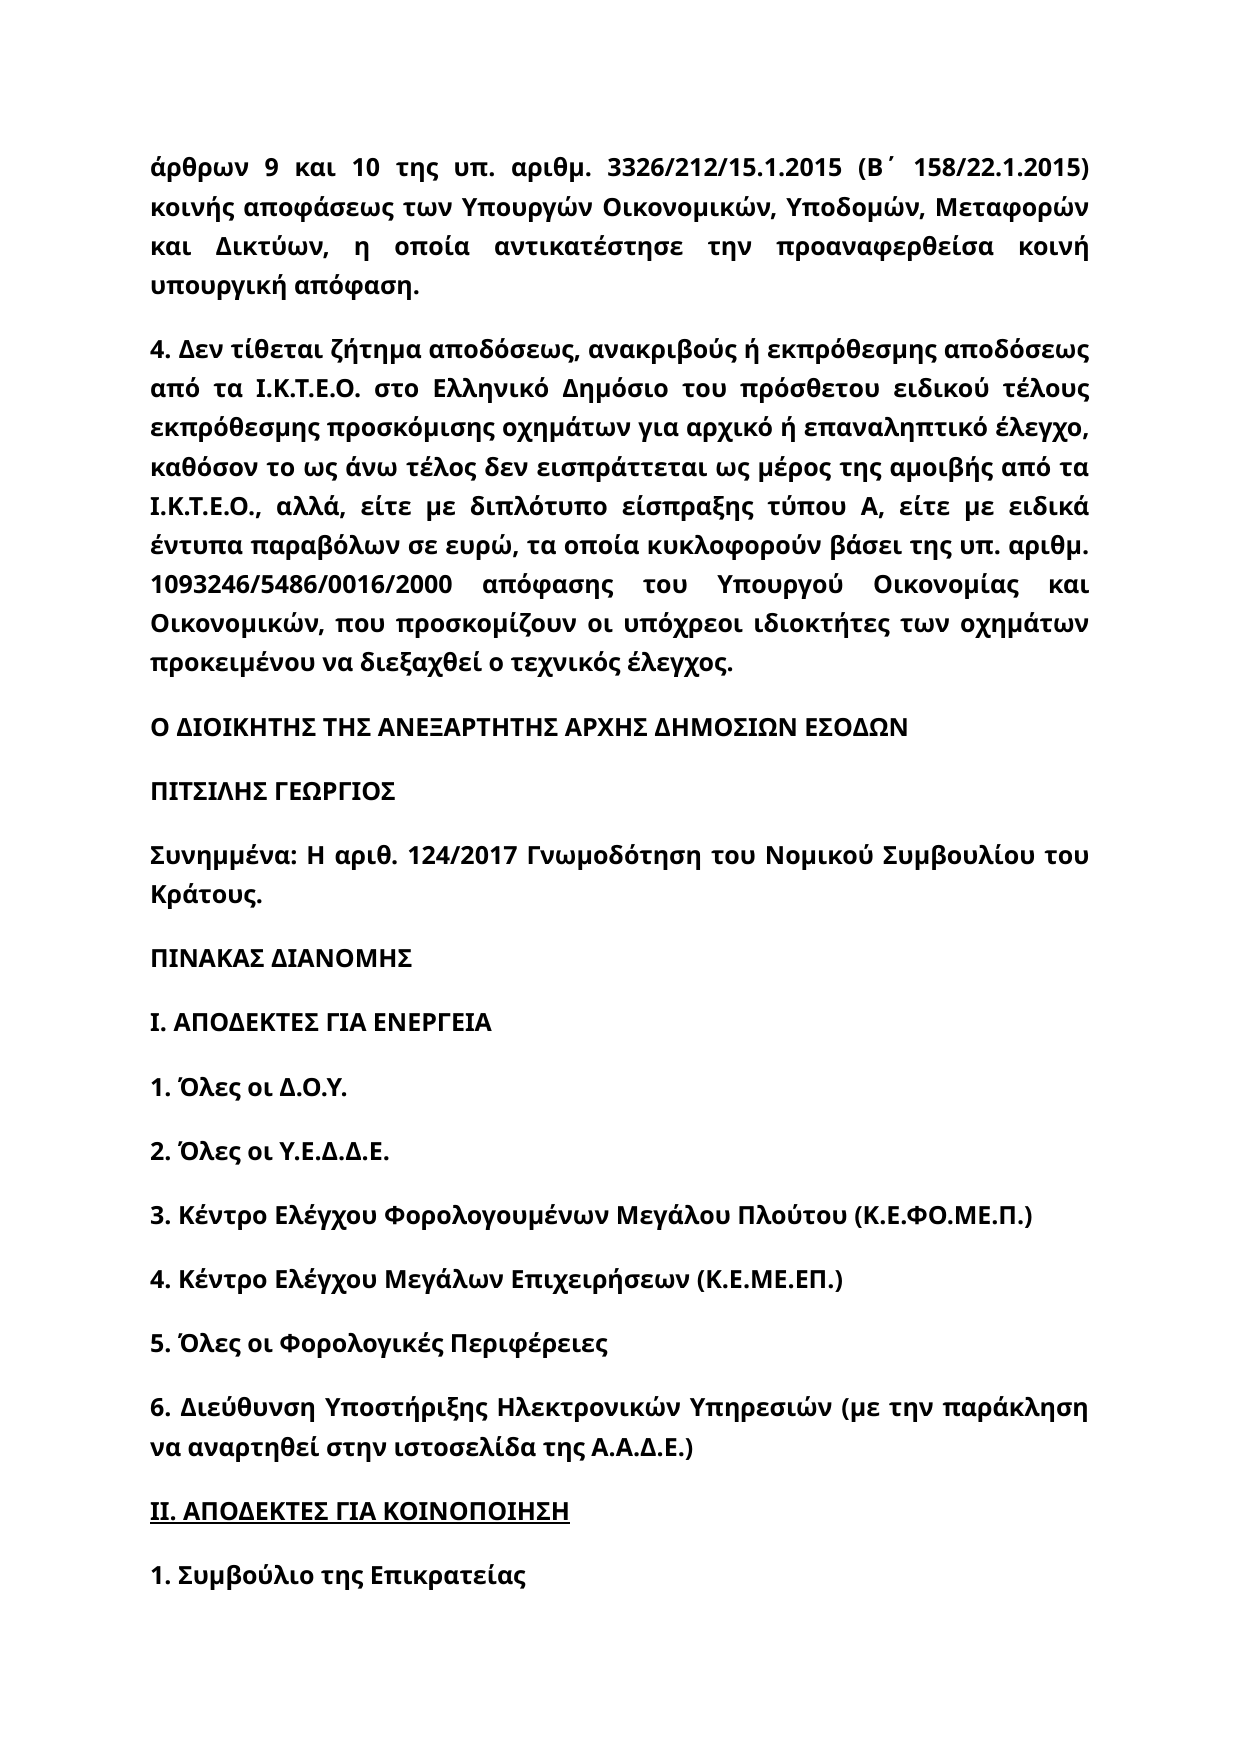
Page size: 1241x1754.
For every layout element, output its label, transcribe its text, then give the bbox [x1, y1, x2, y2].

text 4. Κέντρο Ελέγχου Μεγάλων Επιχειρήσεων (Κ.Ε.ΜΕ.ΕΠ.) [150, 1262, 1090, 1296]
text 4. Δεν τίθεται ζήτημα αποδόσεως, ανακριβούς ή εκπρόθεσμης αποδόσεως από τα Ι.Κ.Τ.Ε.Ο. στο Ελληνικό Δημόσιο του πρόσθετου ειδικού τέλους εκπρόθεσμης προσκόμισης οχημάτων για αρχικό ή επαναληπτικό έλεγχο, καθόσον το ως άνω τέλος δεν εισπράττεται ως μέρος της αμοιβής από τα Ι.Κ.Τ.Ε.Ο., αλλά, είτε με διπλότυπο είσπραξης τύπου Α, είτε με ειδικά έντυπα παραβόλων σε ευρώ, τα οποία κυκλοφορούν βάσει της υπ. αριθμ. 1093246/5486/0016/2000 απόφασης του Υπουργού Οικονομίας και Οικονομικών, που προσκομίζουν οι υπόχρεοι ιδιοκτήτες των οχημάτων προκειμένου να διεξαχθεί ο τεχνικός έλεγχος. [150, 332, 1090, 679]
text ΠΙΝΑΚΑΣ ΔΙΑΝΟΜΗΣ [150, 941, 1090, 975]
text Ι. ΑΠΟΔΕΚΤΕΣ ΓΙΑ ΕΝΕΡΓΕΙΑ [150, 1005, 1090, 1039]
text ΙΙ. ΑΠΟΔΕΚΤΕΣ ΓΙΑ ΚΟΙΝΟΠΟΙΗΣΗ [150, 1493, 1090, 1527]
text 6. Διεύθυνση Υποστήριξης Ηλεκτρονικών Υπηρεσιών (με την παράκληση να αναρτηθεί στην ιστοσελίδα της Α.Α.Δ.Ε.) [150, 1390, 1090, 1463]
text 3. Κέντρο Ελέγχου Φορολογουμένων Μεγάλου Πλούτου (Κ.Ε.ΦΟ.ΜΕ.Π.) [150, 1197, 1090, 1232]
text 1. Συμβούλιο της Επικρατείας [150, 1557, 1090, 1592]
text 2. Όλες οι Υ.Ε.Δ.Δ.Ε. [150, 1133, 1090, 1167]
text ΠΙΤΣΙΛΗΣ ΓΕΩΡΓΙΟΣ [150, 773, 1090, 807]
text Ο ΔΙΟΙΚΗΤΗΣ ΤΗΣ ΑΝΕΞΑΡΤΗΤΗΣ ΑΡΧΗΣ ΔΗΜΟΣΙΩΝ ΕΣΟΔΩΝ [150, 709, 1090, 743]
text 1. Όλες οι Δ.Ο.Υ. [150, 1069, 1090, 1103]
text Συνημμένα: Η αριθ. 124/2017 Γνωμοδότηση του Νομικού Συμβουλίου του Κράτους. [150, 837, 1090, 911]
text άρθρων 9 και 10 της υπ. αριθμ. 3326/212/15.1.2015 (Β΄ 158/22.1.2015) κοινής αποφάσεως των Υπουργών Οικονομικών, Υποδομών, Μεταφορών και Δικτύων, η οποία αντικατέστησε την προαναφερθείσα κοινή υπουργική απόφαση. [150, 150, 1090, 302]
text 5. Όλες οι Φορολογικές Περιφέρειες [150, 1326, 1090, 1360]
